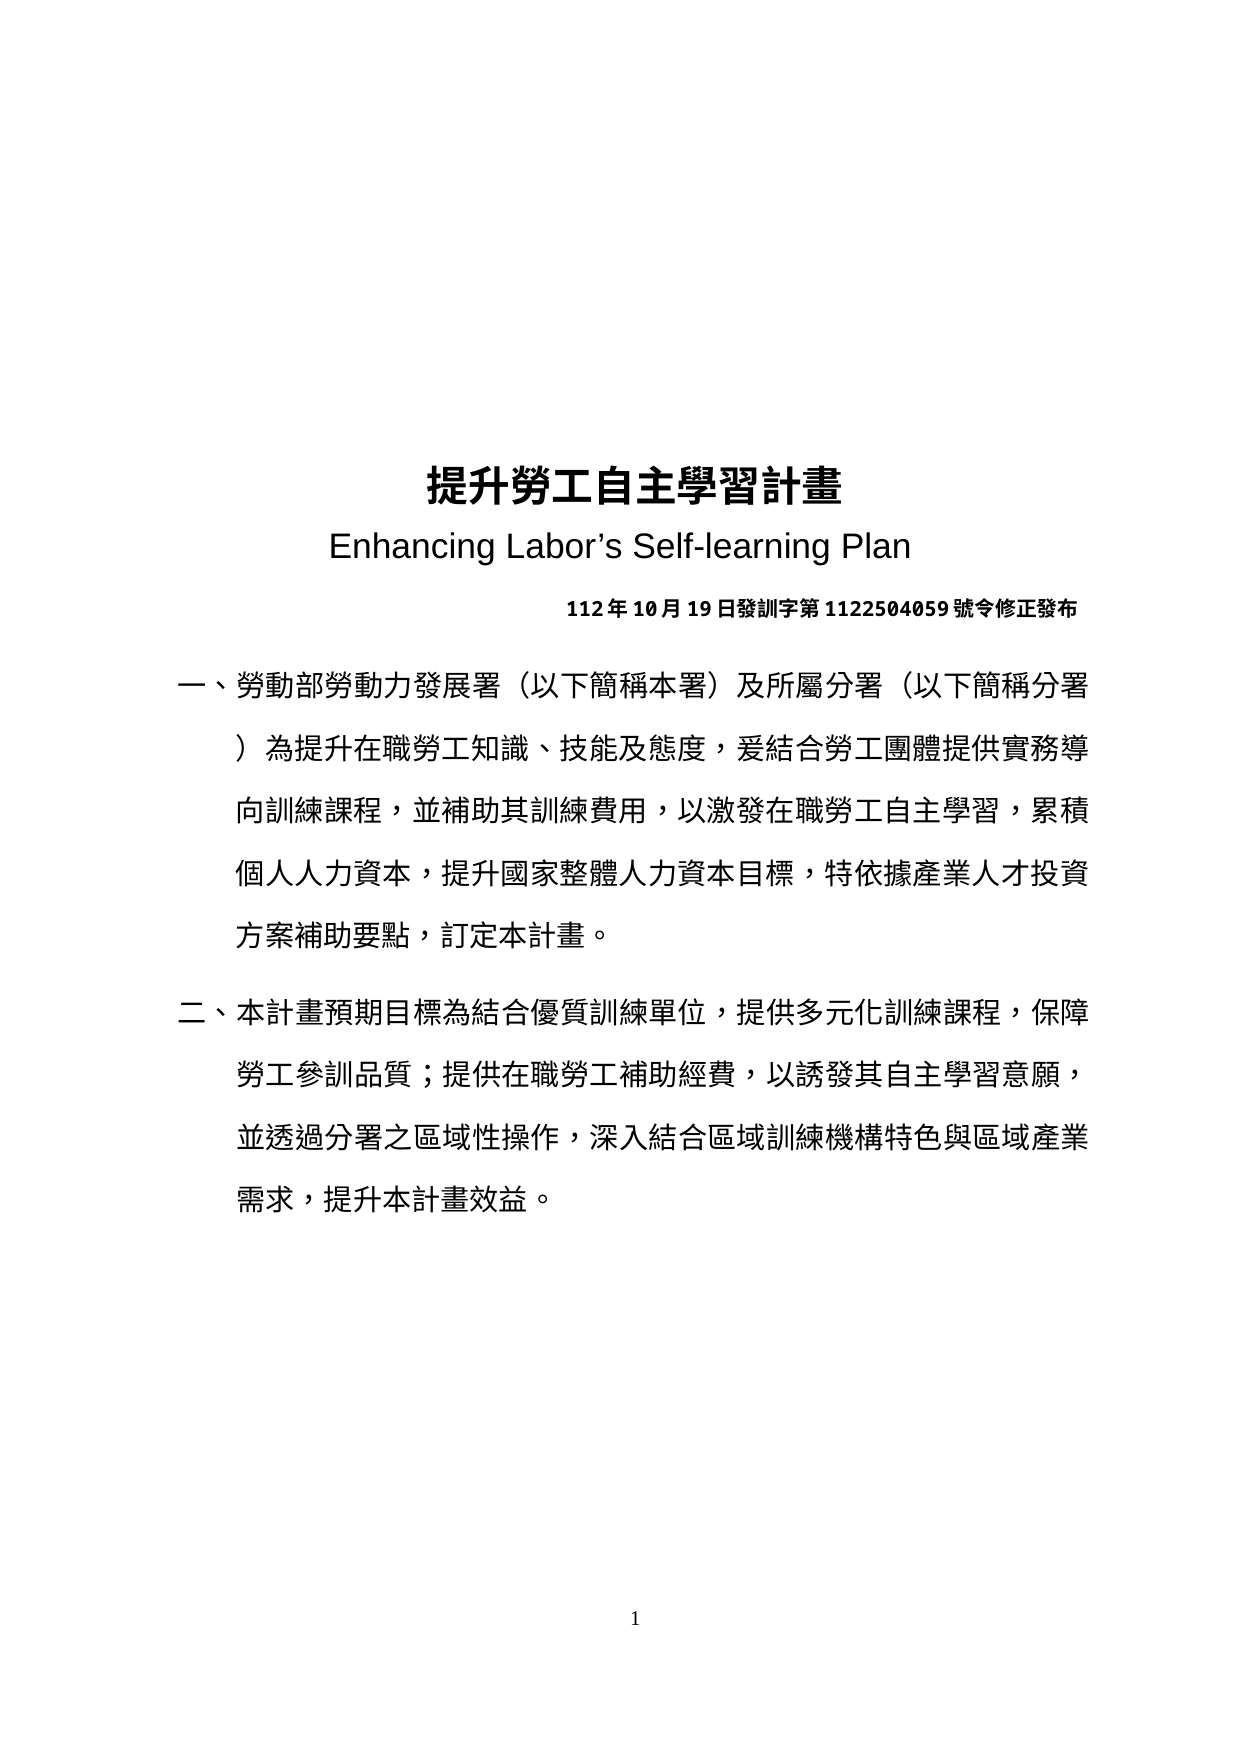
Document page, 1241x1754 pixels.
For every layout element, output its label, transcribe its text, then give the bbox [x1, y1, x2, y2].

text 112年10月19日發訓字第1122504059號令修正發布 [177, 566, 1078, 629]
text 二、本計畫預期目標為結合優質訓練單位，提供多元化訓練課程，保障勞工參訓品質；提供在職勞工補助經費，以誘發其自主學習意願，並透過分署之區域性操作，深入結合區域訓練機構特色與區域產業需求，提升本計畫效益。 [177, 969, 1092, 1219]
text 提升勞工自主學習計畫 [177, 441, 1092, 504]
text 一、勞動部勞動力發展署（以下簡稱本署）及所屬分署（以下簡稱分署 ）為提升在職勞工知識、技能及態度，爰結合勞工團體提供實務導向訓練課程，並補助其訓練費用，以激發在職勞工自主學習，累積個人人力資本，提升國家整體人力資本目標，特依據產業人才投資方案補助要點，訂定本計畫。 [177, 642, 1092, 955]
text Enhancing Labor’s Self-learning Plan [148, 504, 1092, 566]
